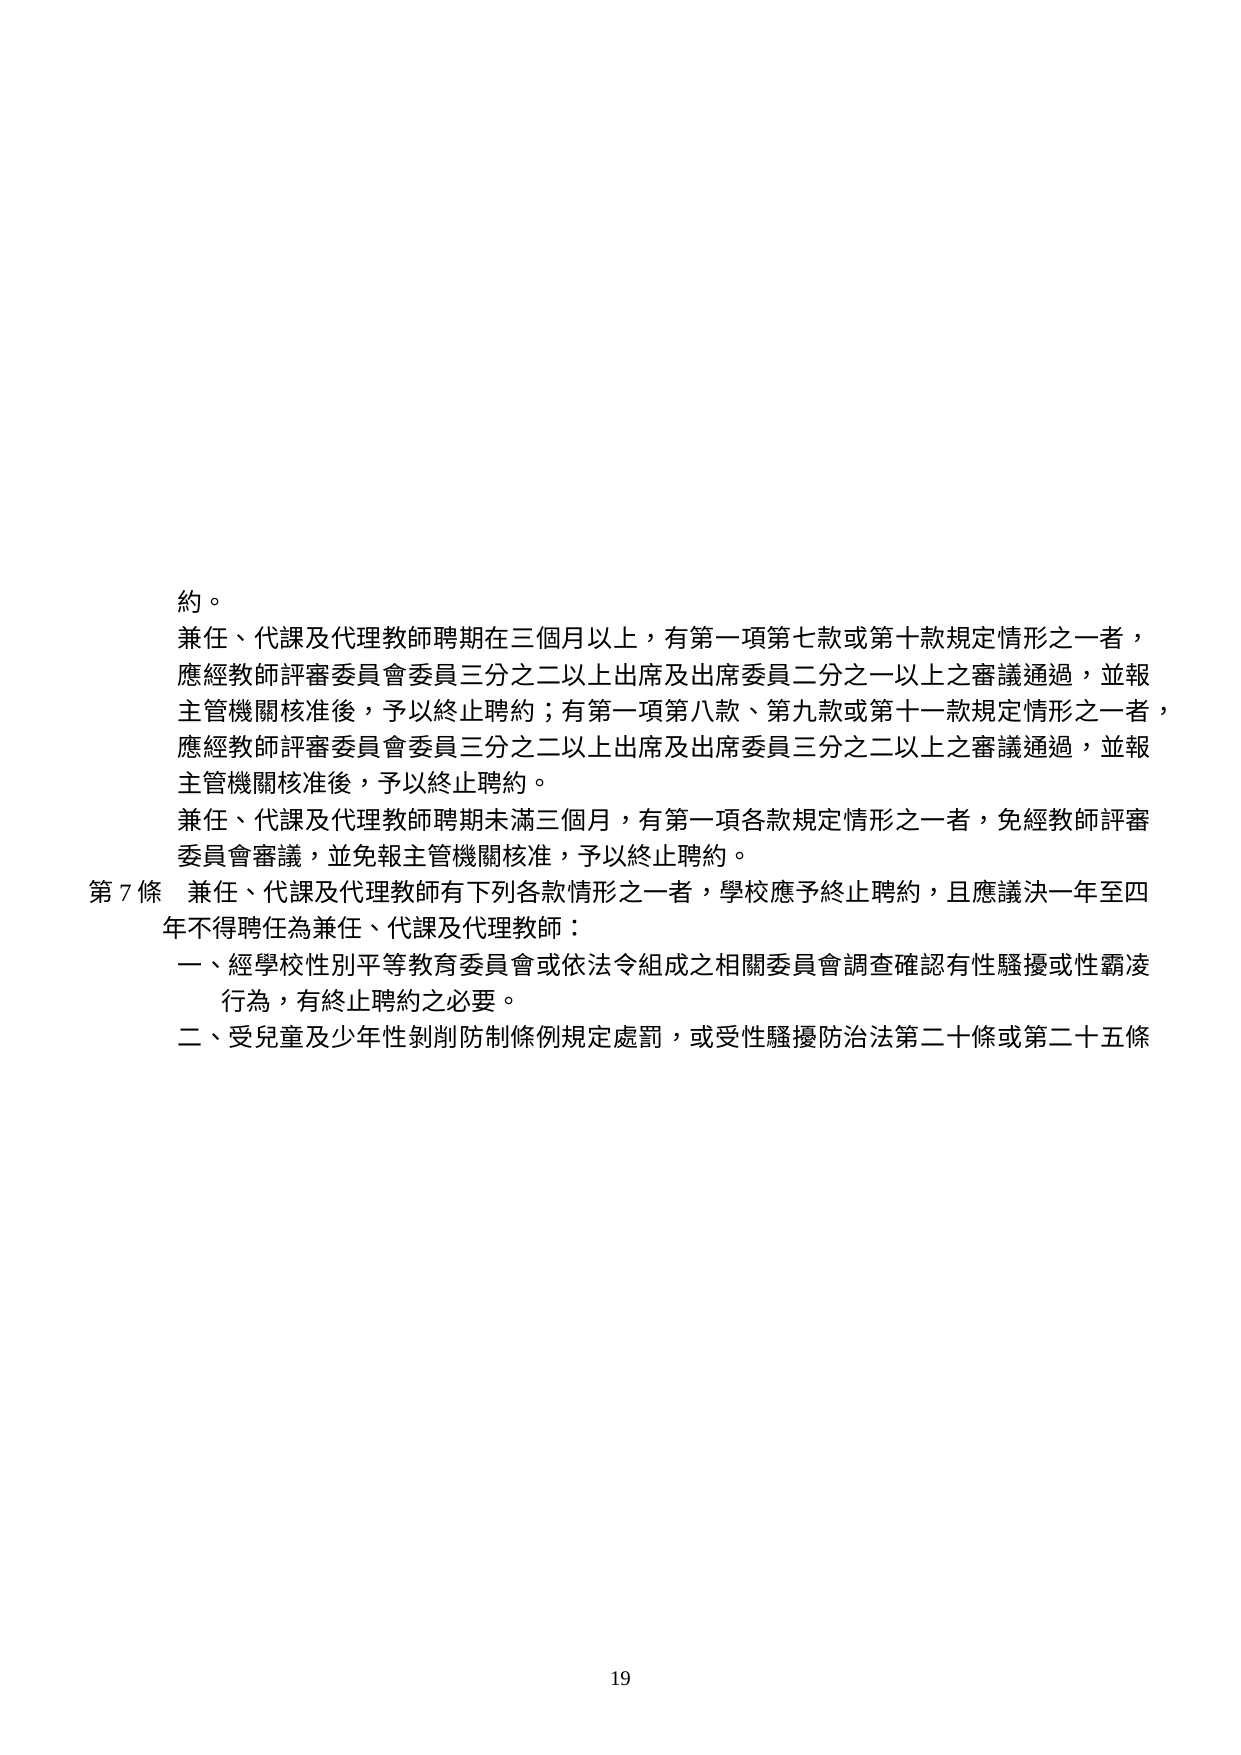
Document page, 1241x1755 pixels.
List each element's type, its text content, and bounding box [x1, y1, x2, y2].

text 二、受兒童及少年性剝削防制條例規定處罰，或受性騷擾防治法第二十條或第二十五條 [177, 1018, 1152, 1054]
text 兼任、代課及代理教師聘期未滿三個月，有第一項各款規定情形之一者，免經教師評審委員會審議，並免報主管機關核准，予以終止聘約。 [177, 800, 1152, 873]
text 一、經學校性別平等教育委員會或依法令組成之相關委員會調查確認有性騷擾或性霸凌行為，有終止聘約之必要。 [177, 945, 1152, 1018]
text 約。 [177, 583, 1152, 619]
text 兼任、代課及代理教師聘期在三個月以上，有第一項第七款或第十款規定情形之一者，應經教師評審委員會委員三分之二以上出席及出席委員二分之一以上之審議通過，並報主管機關核准後，予以終止聘約；有第一項第八款、第九款或第十一款規定情形之一者，應經教師評審委員會委員三分之二以上出席及出席委員三分之二以上之審議通過，並報主管機關核准後，予以終止聘約。 [177, 619, 1152, 800]
text 第7條 兼任、代課及代理教師有下列各款情形之一者，學校應予終止聘約，且應議決一年至四年不得聘任為兼任、代課及代理教師： [89, 873, 1152, 945]
